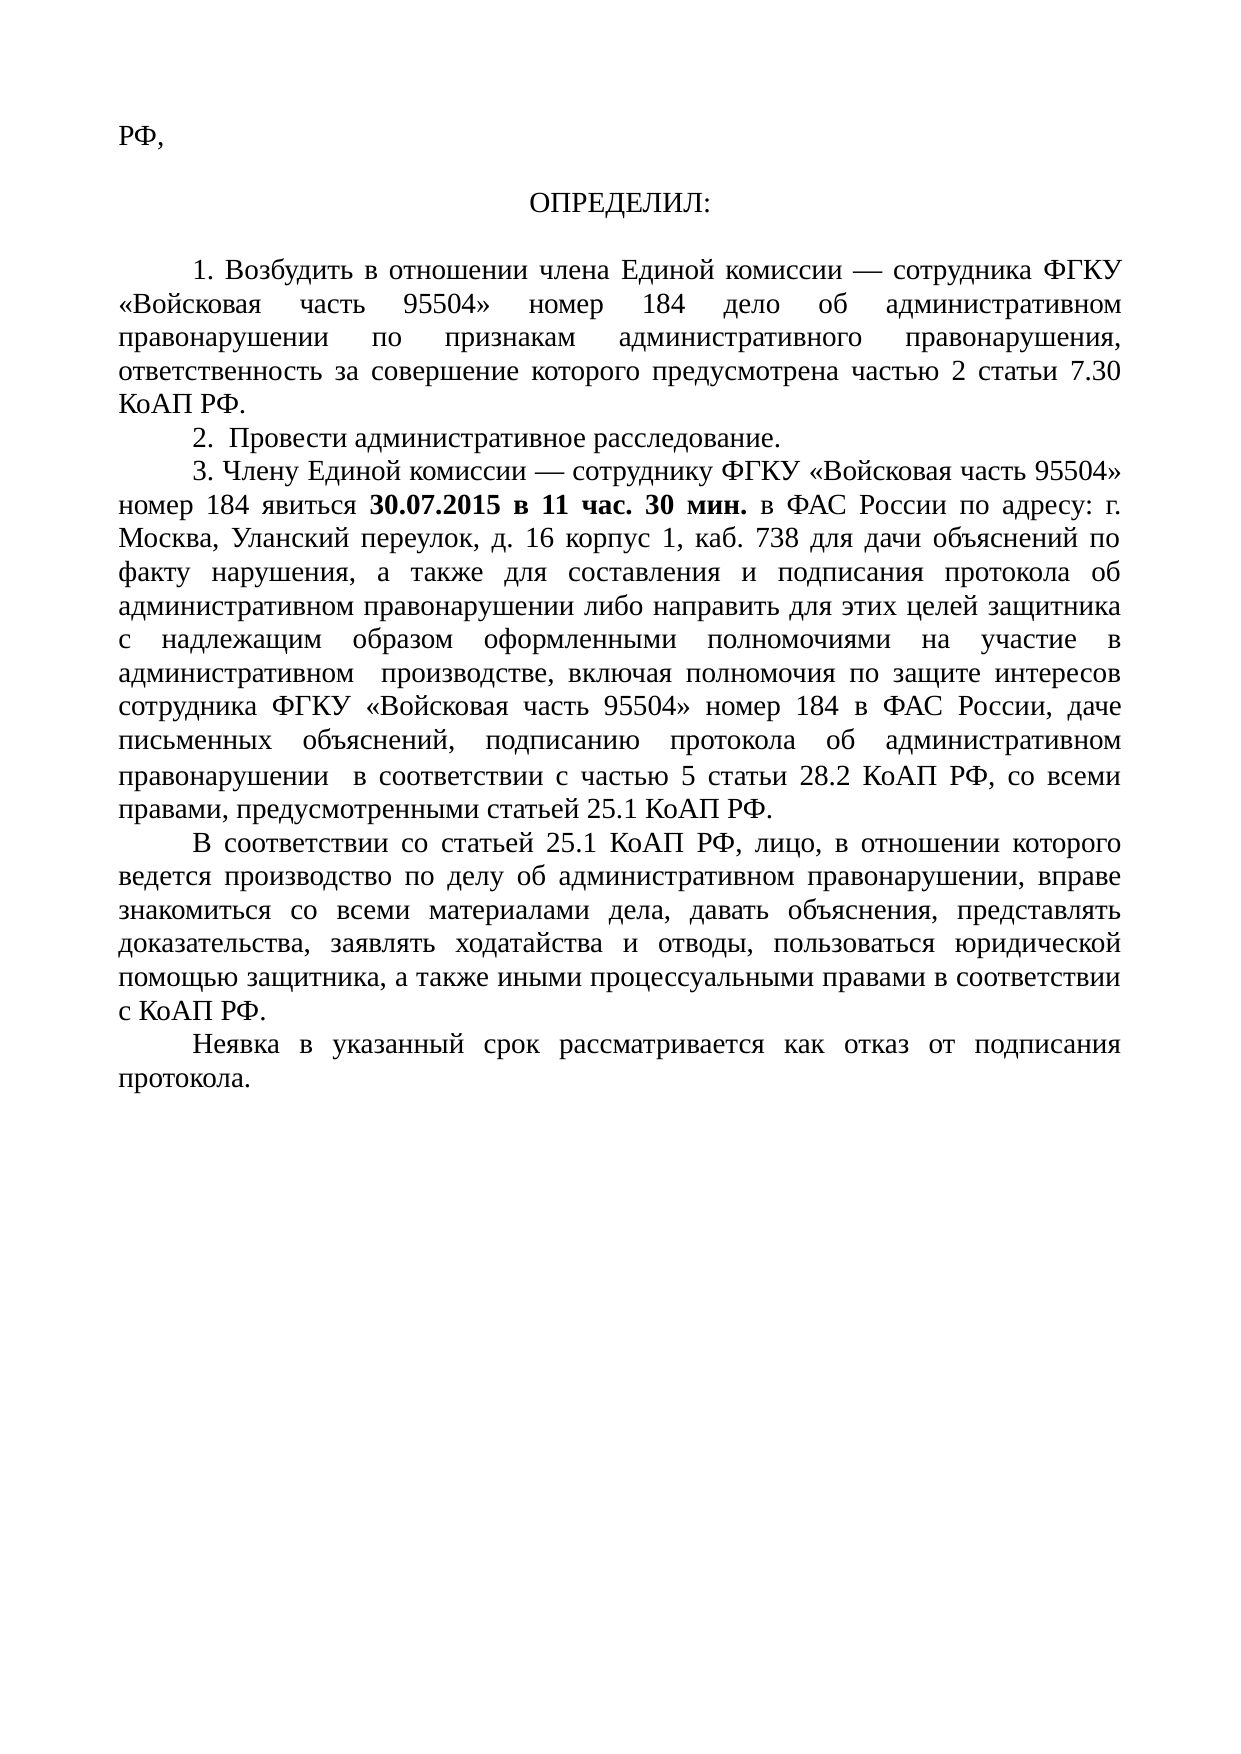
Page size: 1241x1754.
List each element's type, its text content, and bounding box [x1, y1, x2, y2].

text ОПРЕДЕЛИЛ: [118, 185, 1122, 219]
text Неявка в указанный срок рассматривается как отказ от подписания протокола. [118, 1026, 1122, 1093]
text В соответствии со статьей 25.1 КоАП РФ, лицо, в отношении которого ведется производство по делу об административном правонарушении, вправе знакомиться со всеми материалами дела, давать объяснения, представлять доказательства, заявлять ходатайства и отводы, пользоваться юридической помощью защитника, а также иными процессуальными правами в соответствии с КоАП РФ. [118, 825, 1122, 1026]
text 1. Возбудить в отношении члена Единой комиссии — сотрудника ФГКУ «Войсковая часть 95504» номер 184 дело об административном правонарушении по признакам административного правонарушения, ответственность за совершение которого предусмотрена частью 2 статьи 7.30 КоАП РФ. [118, 252, 1122, 420]
text РФ, [118, 118, 1122, 152]
text 2. Провести административное расследование. [118, 420, 1122, 453]
text 3. Члену Единой комиссии — сотруднику ФГКУ «Войсковая часть 95504» номер 184 явиться 30.07.2015 в 11 час. 30 мин. в ФАС России по адресу: г. Москва, Уланский переулок, д. 16 корпус 1, каб. 738 для дачи объяснений по факту нарушения, а также для составления и подписания протокола об административном правонарушении либо направить для этих целей защитника с надлежащим образом оформленными полномочиями на участие в административном производстве, включая полномочия по защите интересов сотрудника ФГКУ «Войсковая часть 95504» номер 184 в ФАС России, даче письменных объяснений, подписанию протокола об административном правонарушении в соответствии с частью 5 статьи 28.2 КоАП РФ, со всеми правами, предусмотренными статьей 25.1 КоАП РФ. [118, 453, 1122, 825]
